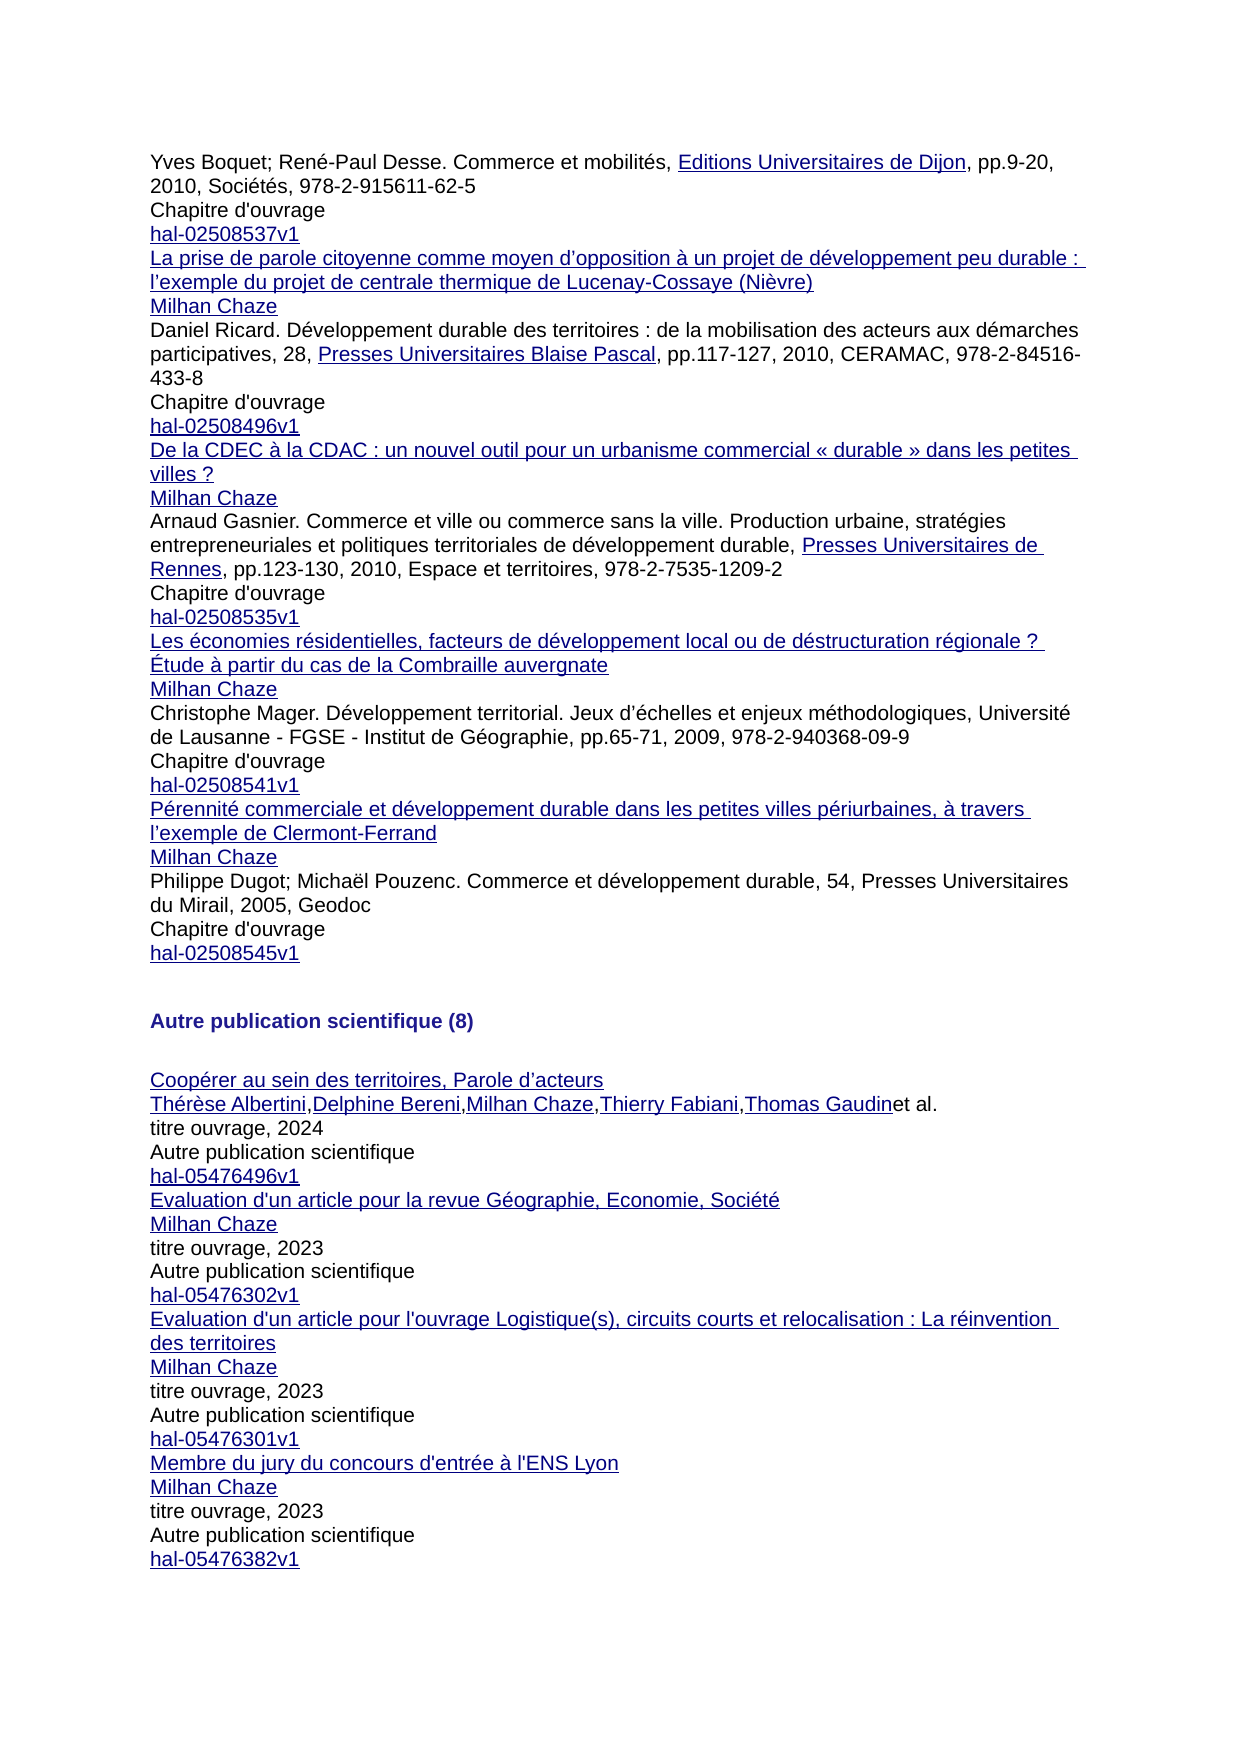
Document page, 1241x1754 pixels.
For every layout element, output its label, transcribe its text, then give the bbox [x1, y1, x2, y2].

table_cell Yves Boquet; René-Paul Desse. Commerce et mobilités, Editions Universitaires de Dijon, pp.9-20, 2010, Sociétés, 978-2-915611-62-5 Chapitre d'ouvrage hal-02508537v1 [150, 150, 1090, 246]
table_header Coopérer au sein des territoires, Parole d’acteurs Thérèse Albertini,Delphine Bereni,Milhan Chaze,Thierry Fabiani,Thomas Gaudinet al. titre ouvrage, 2024 Autre publication scientifique hal-05476496v1 [150, 1068, 1090, 1187]
table_cell Evaluation d'un article pour l'ouvrage Logistique(s), circuits courts et relocalisation : La réinvention des territoires Milhan Chaze titre ouvrage, 2023 Autre publication scientifique hal-05476301v1 [150, 1307, 1090, 1451]
table_cell Pérennité commerciale et développement durable dans les petites villes périurbaines, à travers l’exemple de Clermont-Ferrand Milhan Chaze Philippe Dugot; Michaël Pouzenc. Commerce et développement durable, 54, Presses Universitaires du Mirail, 2005, Geodoc Chapitre d'ouvrage hal-02508545v1 [150, 797, 1090, 964]
table_cell Evaluation d'un article pour la revue Géographie, Economie, Société Milhan Chaze titre ouvrage, 2023 Autre publication scientifique hal-05476302v1 [150, 1188, 1090, 1307]
table_cell Les économies résidentielles, facteurs de développement local ou de déstructuration régionale ? Étude à partir du cas de la Combraille auvergnate Milhan Chaze Christophe Mager. Développement territorial. Jeux d’échelles et enjeux méthodologiques, Université de Lausanne - FGSE - Institut de Géographie, pp.65-71, 2009, 978-2-940368-09-9 Chapitre d'ouvrage hal-02508541v1 [150, 629, 1090, 797]
subtitle Autre publication scientifique (8) [150, 1009, 1090, 1033]
table_cell La prise de parole citoyenne comme moyen d’opposition à un projet de développement peu durable : l’exemple du projet de centrale thermique de Lucenay-Cossaye (Nièvre) Milhan Chaze Daniel Ricard. Développement durable des territoires : de la mobilisation des acteurs aux démarches participatives, 28, Presses Universitaires Blaise Pascal, pp.117-127, 2010, CERAMAC, 978-2-84516-433-8 Chapitre d'ouvrage hal-02508496v1 [150, 246, 1090, 437]
table_cell De la CDEC à la CDAC : un nouvel outil pour un urbanisme commercial « durable » dans les petites villes ? Milhan Chaze Arnaud Gasnier. Commerce et ville ou commerce sans la ville. Production urbaine, stratégies entrepreneuriales et politiques territoriales de développement durable, Presses Universitaires de Rennes, pp.123-130, 2010, Espace et territoires, 978-2-7535-1209-2 Chapitre d'ouvrage hal-02508535v1 [150, 438, 1090, 629]
table_cell Membre du jury du concours d'entrée à l'ENS Lyon Milhan Chaze titre ouvrage, 2023 Autre publication scientifique hal-05476382v1 [150, 1451, 1090, 1571]
